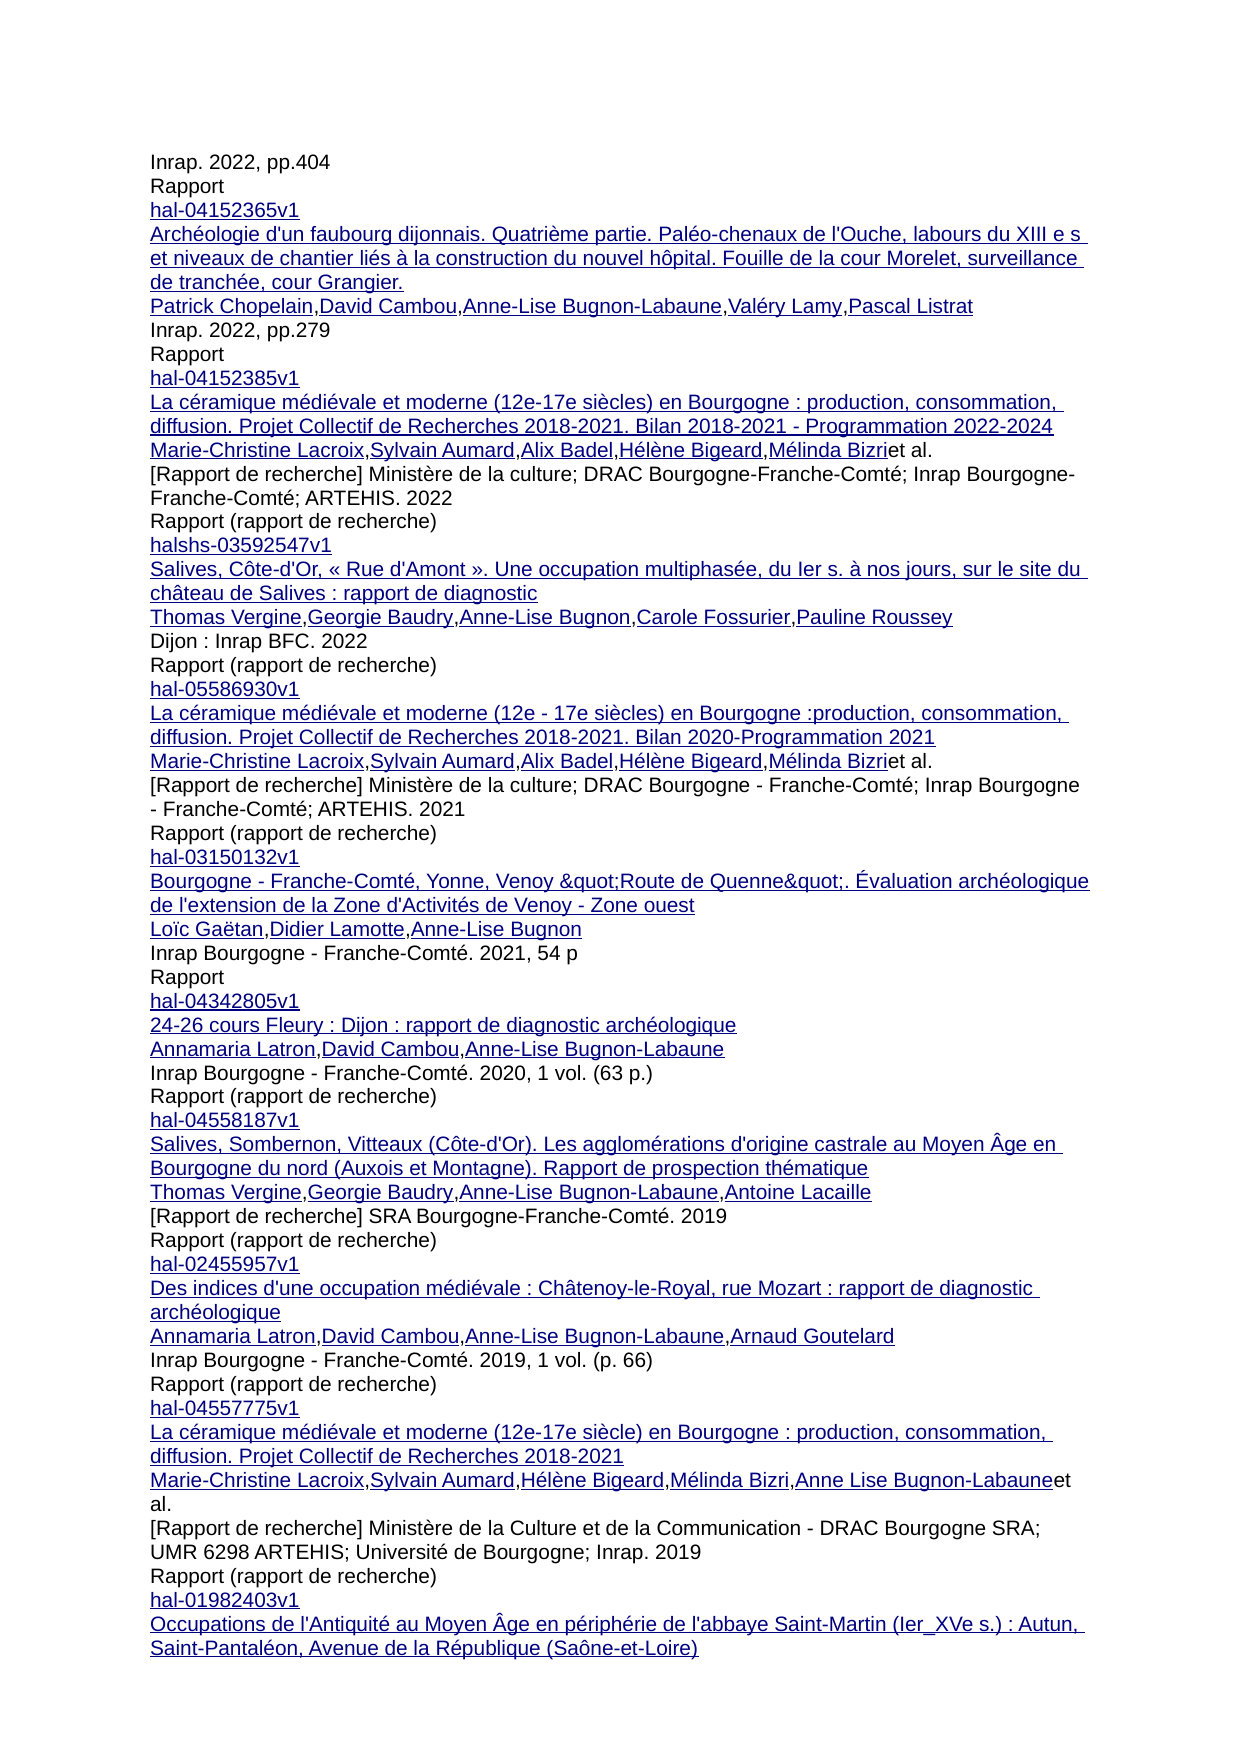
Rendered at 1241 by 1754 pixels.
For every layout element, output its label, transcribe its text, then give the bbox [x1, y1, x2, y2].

table_cell de l'extension de la Zone d'Activités de Venoy - Zone ouest Loïc Gaëtan,Didier Lamotte,Anne-Lise Bugnon Inrap Bourgogne - Franche-Comté. 2021, 54 p Rapport hal-04342805v1 [150, 891, 1090, 1012]
table_cell Inrap. 2022, pp.404 Rapport hal-04152365v1 [150, 150, 1090, 222]
table_cell La céramique médiévale et moderne (12e-17e siècle) en Bourgogne : production, consommation, diffusion. Projet Collectif de Recherches 2018-2021 Marie-Christine Lacroix,Sylvain Aumard,Hélène Bigeard,Mélinda Bizri,Anne Lise Bugnon-Labauneet al. [Rapport de recherche] Ministère de la Culture et de la Communication - DRAC Bourgogne SRA; UMR 6298 ARTEHIS; Université de Bourgogne; Inrap. 2019 Rapport (rapport de recherche) hal-01982403v1 [150, 1420, 1090, 1611]
table_cell 24-26 cours Fleury : Dijon : rapport de diagnostic archéologique Annamaria Latron,David Cambou,Anne-Lise Bugnon-Labaune Inrap Bourgogne - Franche-Comté. 2020, 1 vol. (63 p.) Rapport (rapport de recherche) hal-04558187v1 [150, 1013, 1090, 1132]
table_cell La céramique médiévale et moderne (12e-17e siècles) en Bourgogne : production, consommation, diffusion. Projet Collectif de Recherches 2018-2021. Bilan 2018-2021 - Programmation 2022-2024 Marie-Christine Lacroix,Sylvain Aumard,Alix Badel,Hélène Bigeard,Mélinda Bizriet al. [Rapport de recherche] Ministère de la culture; DRAC Bourgogne-Franche-Comté; Inrap Bourgogne-Franche-Comté; ARTEHIS. 2022 Rapport (rapport de recherche) halshs-03592547v1 [150, 390, 1090, 557]
table_cell La céramique médiévale et moderne (12e - 17e siècles) en Bourgogne :production, consommation, diffusion. Projet Collectif de Recherches 2018-2021. Bilan 2020-Programmation 2021 Marie-Christine Lacroix,Sylvain Aumard,Alix Badel,Hélène Bigeard,Mélinda Bizriet al. [Rapport de recherche] Ministère de la culture; DRAC Bourgogne - Franche-Comté; Inrap Bourgogne - Franche-Comté; ARTEHIS. 2021 Rapport (rapport de recherche) hal-03150132v1 [150, 701, 1090, 869]
table_cell Salives, Côte-d'Or, « Rue d'Amont ». Une occupation multiphasée, du Ier s. à nos jours, sur le site du château de Salives : rapport de diagnostic Thomas Vergine,Georgie Baudry,Anne-Lise Bugnon,Carole Fossurier,Pauline Roussey Dijon : Inrap BFC. 2022 Rapport (rapport de recherche) hal-05586930v1 [150, 557, 1090, 701]
table_cell Salives, Sombernon, Vitteaux (Côte-d'Or). Les agglomérations d'origine castrale au Moyen Âge en Bourgogne du nord (Auxois et Montagne). Rapport de prospection thématique Thomas Vergine,Georgie Baudry,Anne-Lise Bugnon-Labaune,Antoine Lacaille [Rapport de recherche] SRA Bourgogne-Franche-Comté. 2019 Rapport (rapport de recherche) hal-02455957v1 [150, 1132, 1090, 1276]
table_cell Archéologie d'un faubourg dijonnais. Quatrième partie. Paléo-chenaux de l'Ouche, labours du XIII e s et niveaux de chantier liés à la construction du nouvel hôpital. Fouille de la cour Morelet, surveillance de tranchée, cour Grangier. Patrick Chopelain,David Cambou,Anne-Lise Bugnon-Labaune,Valéry Lamy,Pascal Listrat Inrap. 2022, pp.279 Rapport hal-04152385v1 [150, 222, 1090, 389]
table_cell Occupations de l'Antiquité au Moyen Âge en périphérie de l'abbaye Saint-Martin (Ier_XVe s.) : Autun, Saint-Pantaléon, Avenue de la République (Saône-et-Loire) [150, 1611, 1090, 1659]
table_cell Des indices d'une occupation médiévale : Châtenoy-le-Royal, rue Mozart : rapport de diagnostic archéologique Annamaria Latron,David Cambou,Anne-Lise Bugnon-Labaune,Arnaud Goutelard Inrap Bourgogne - Franche-Comté. 2019, 1 vol. (p. 66) Rapport (rapport de recherche) hal-04557775v1 [150, 1276, 1090, 1420]
table_cell Bourgogne - Franche-Comté, Yonne, Venoy &quot;Route de Quenne&quot;. Évaluation archéologique [150, 869, 1090, 890]
